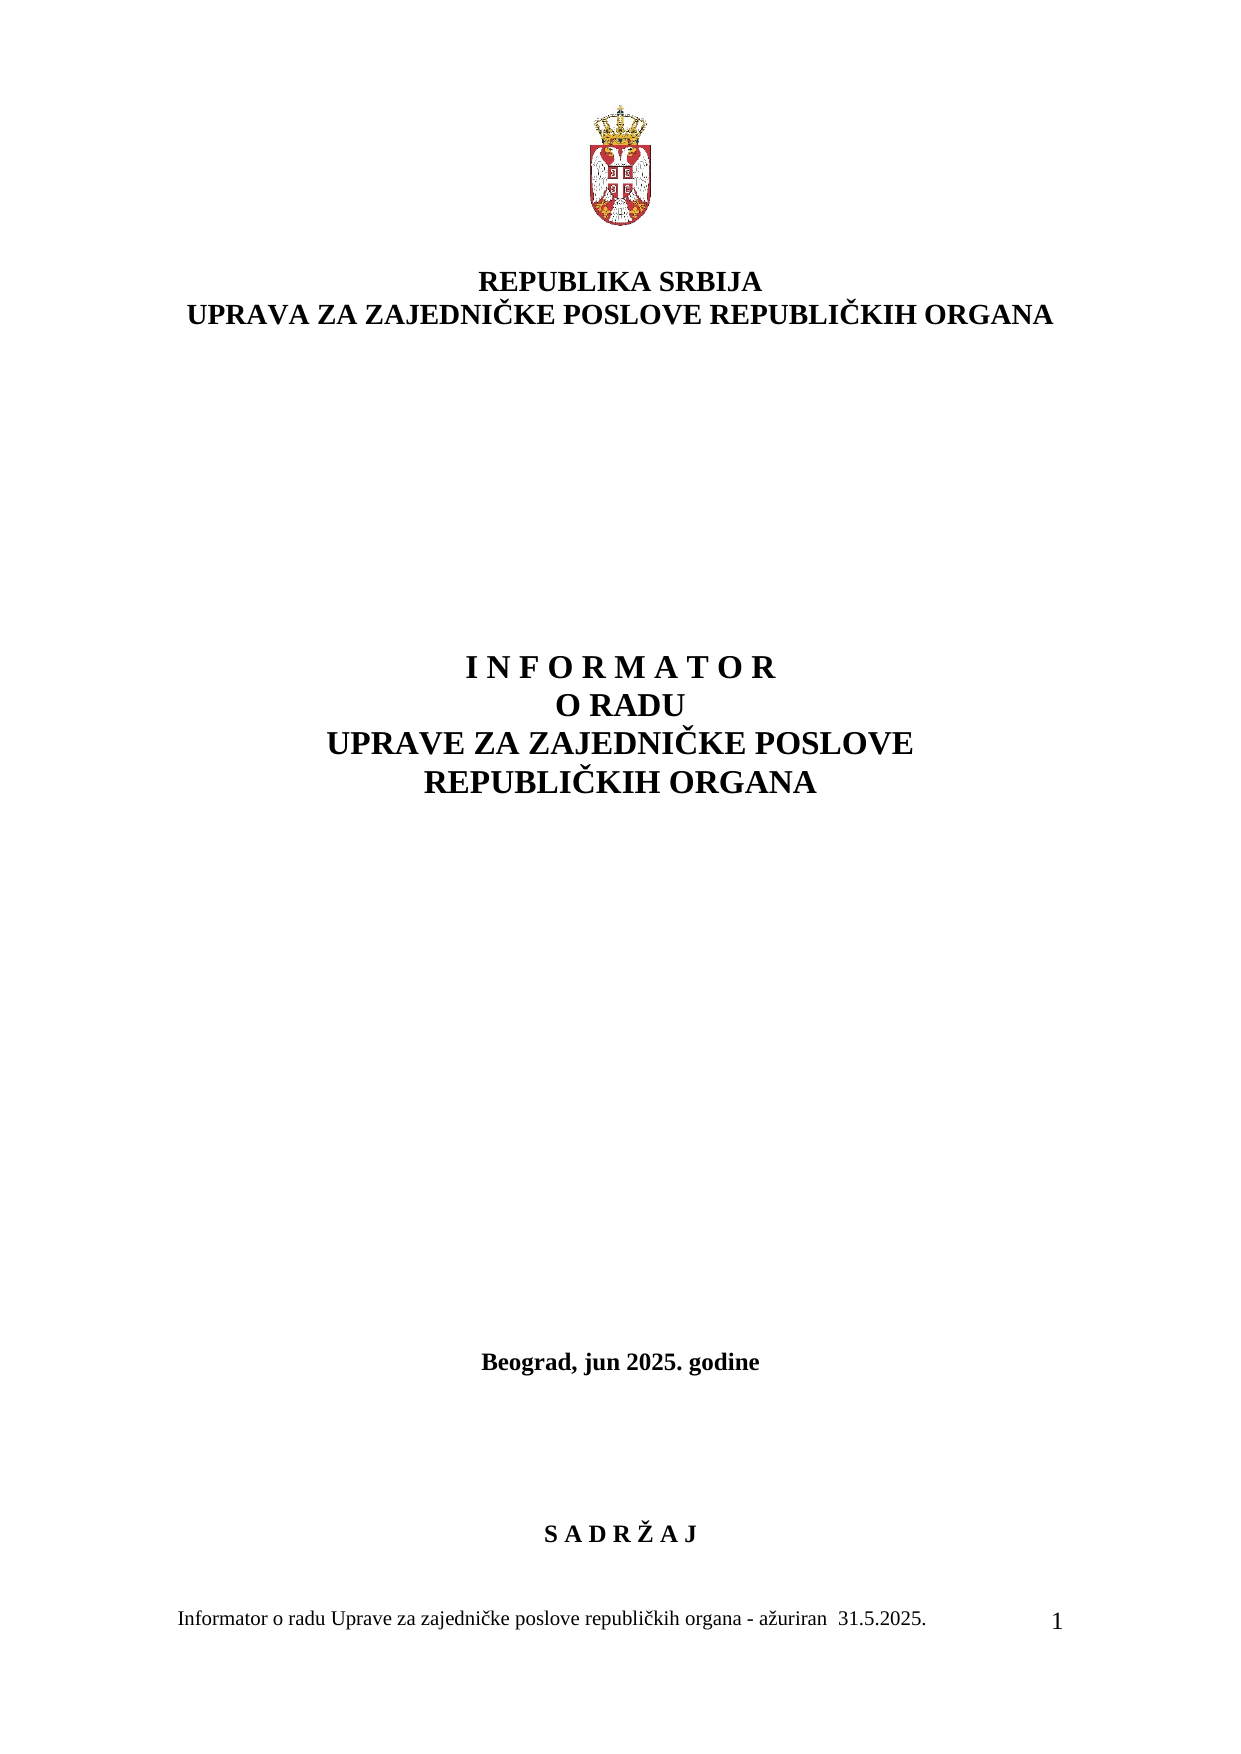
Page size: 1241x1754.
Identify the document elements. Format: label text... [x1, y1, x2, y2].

text O RADU [177, 685, 1063, 724]
text Beograd, jun 2025. godine [177, 1347, 1063, 1375]
text S A D R Ž A J [177, 1519, 1063, 1548]
text I N F O R M A T O R [177, 647, 1063, 685]
text UPRAVE ZA ZAJEDNIČKE POSLOVE [177, 724, 1063, 762]
text REPUBLIKA SRBIJA [177, 264, 1063, 297]
text UPRAVA ZA ZAJEDNIČKE POSLOVE REPUBLIČKIH ORGANA [177, 297, 1063, 331]
text REPUBLIČKIH ORGANA [177, 762, 1063, 800]
